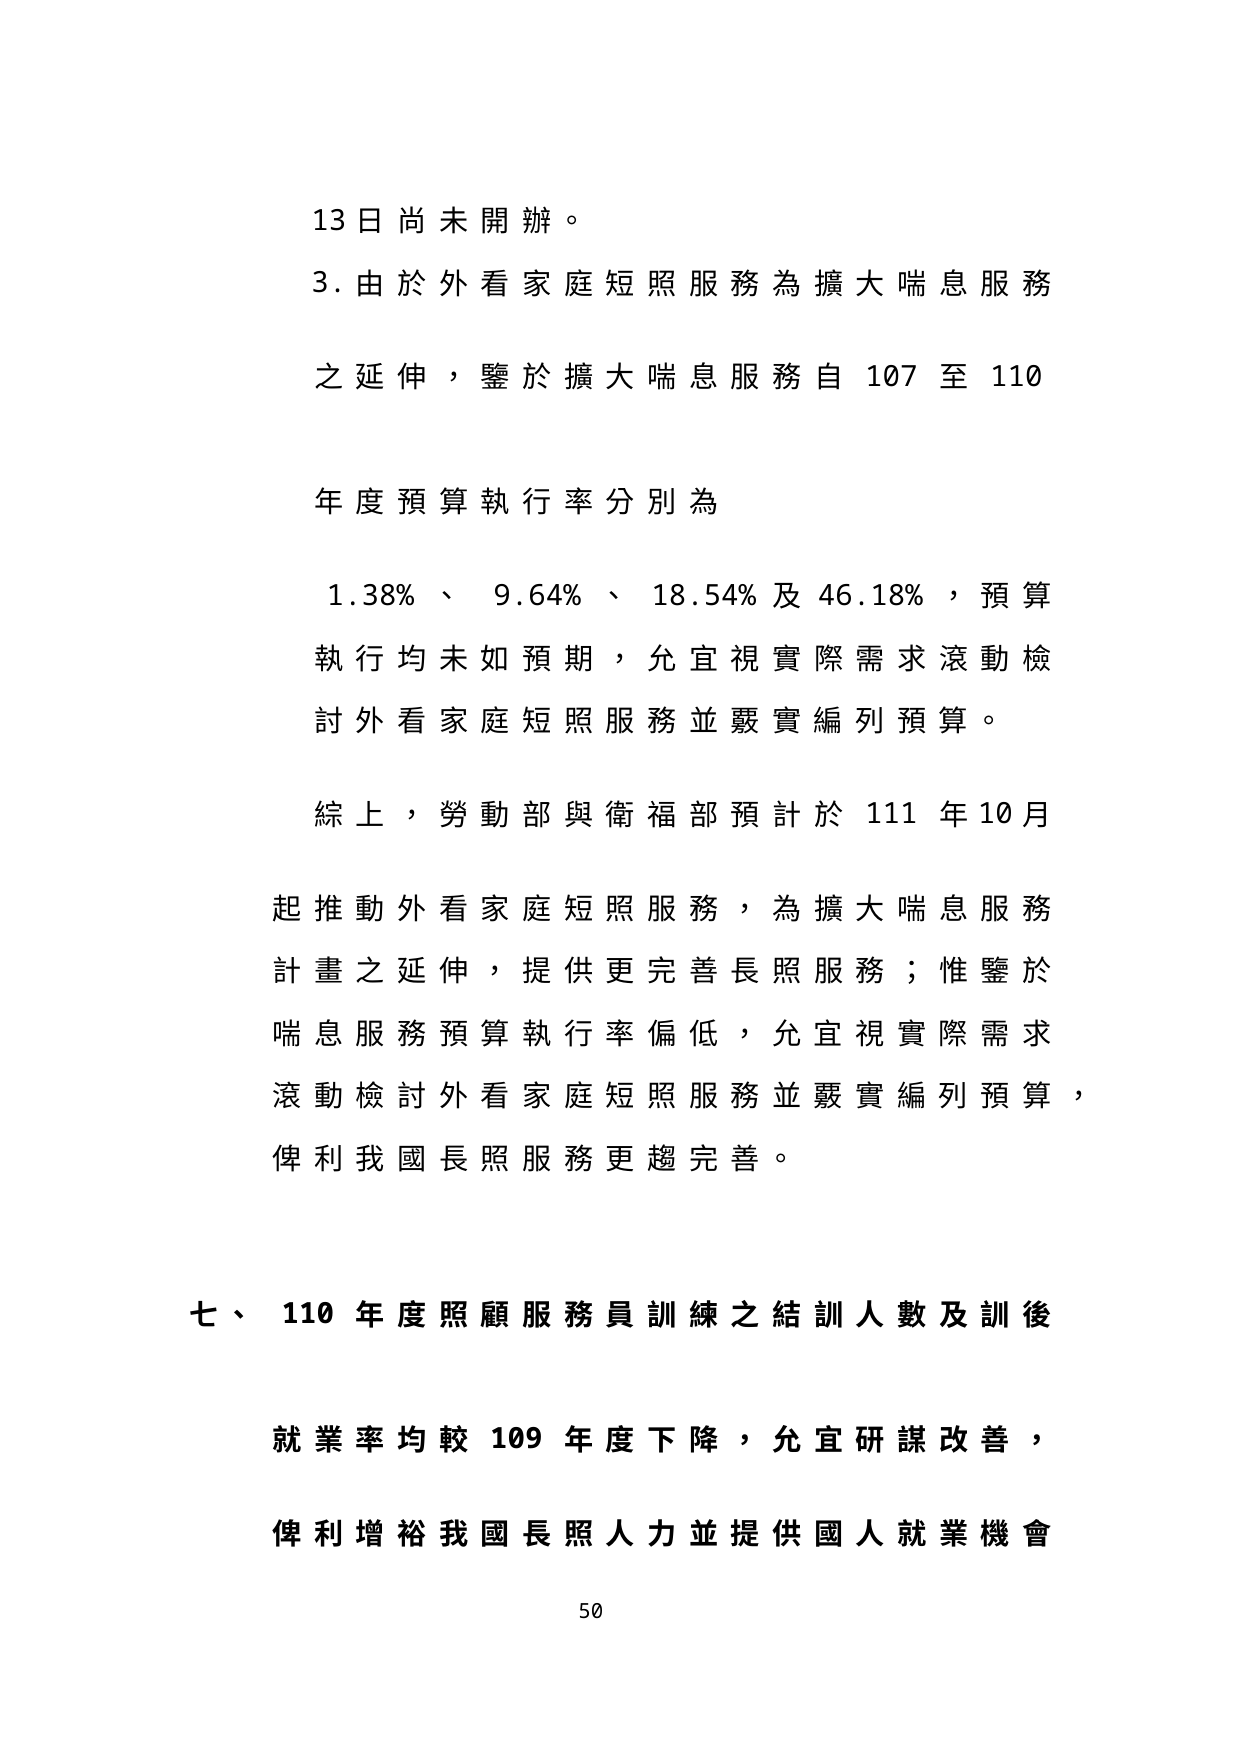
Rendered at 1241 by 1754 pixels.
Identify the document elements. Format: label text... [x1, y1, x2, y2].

text 3.由於外看家庭短照服務為擴大喘息服務之延伸，鑒於擴大喘息服務自107至110年度預算執行率分別為1.38%、9.64%、18.54%及46.18%，預算執行均未如預期，允宜視實際需求滾動檢討外看家庭短照服務並覈實編列預算。 [271, 240, 1058, 740]
text 綜上，勞動部與衛福部預計於111年10月起推動外看家庭短照服務，為擴大喘息服務計畫之延伸，提供更完善長照服務；惟鑒於喘息服務預算執行率偏低，允宜視實際需求滾動檢討外看家庭短照服務並覈實編列預算，俾利我國長照服務更趨完善。 [242, 740, 1058, 1177]
text 2.外看家庭短照服務由衛福部及勞動部共同辦理，經費由勞動部就業安定基金支應，111年所需經費約4,000萬元，業經就業安定基金管理會決議通過，112年預算數編列8,438萬3千元。業於111年4月經就業安定基金管理會通過，111年10至12月預計所需經費為0.4億元，112年度預算案數約0.84億元，惟截至111年10月13日尚未開辦。 [271, 177, 1058, 240]
text 七、110年度照顧服務員訓練之結訓人數及訓後就業率均較109年度下降，允宜研謀改善，俾利增裕我國長照人力並提供國人就業機會 [183, 1240, 1058, 1552]
